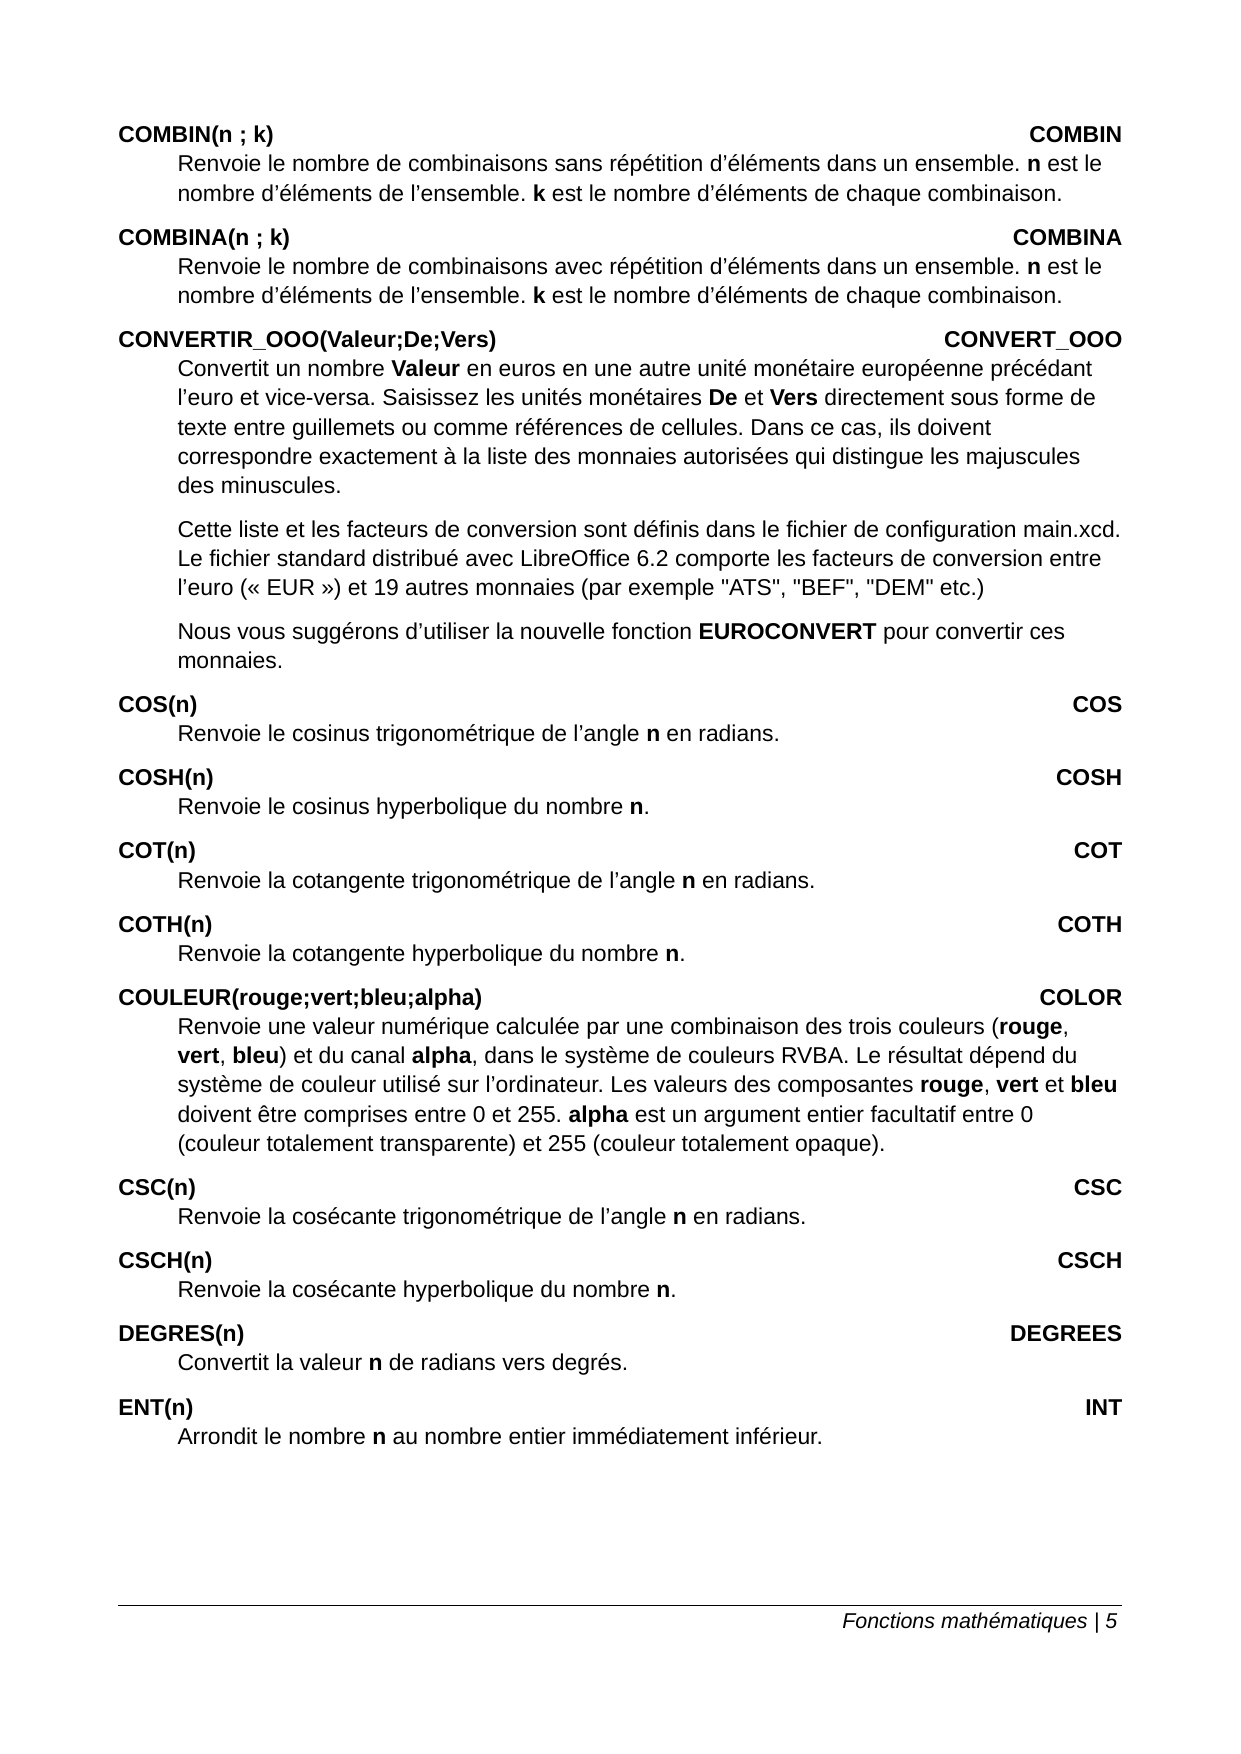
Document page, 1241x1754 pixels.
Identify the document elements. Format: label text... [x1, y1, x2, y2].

text ENT(n) INT [118, 1390, 1122, 1420]
list Renvoie la cosécante trigonométrique de l’angle n en radians. [177, 1200, 1122, 1229]
list Nous vous suggérons d’utiliser la nouvelle fonction EUROCONVERT pour convertir ces monnaies. [177, 615, 1122, 673]
list Renvoie la cotangente hyperbolique du nombre n. [177, 937, 1122, 966]
list Renvoie le nombre de combinaisons sans répétition d’éléments dans un ensemble. n est le nombre d’éléments de l’ensemble. k est le nombre d’éléments de chaque combinaison. [177, 148, 1122, 206]
text COULEUR(rouge;vert;bleu;alpha) COLOR [118, 981, 1122, 1010]
text DEGRES(n) DEGREES [118, 1317, 1122, 1347]
list Convertit la valeur n de radians vers degrés. [177, 1347, 1122, 1376]
text COS(n) COS [118, 688, 1122, 717]
list Cette liste et les facteurs de conversion sont définis dans le fichier de configuration main.xcd. Le fichier standard distribué avec LibreOffice 6.2 comporte les facteurs de conversion entre l’euro (« EUR ») et 19 autres monnaies (par exemple "ATS", "BEF", "DEM" etc.) [177, 513, 1122, 600]
text CSCH(n) CSCH [118, 1244, 1122, 1273]
text COSH(n) COSH [118, 761, 1122, 791]
text CONVERTIR_OOO(Valeur;De;Vers) CONVERT_OOO [118, 323, 1122, 352]
list Renvoie le nombre de combinaisons avec répétition d’éléments dans un ensemble. n est le nombre d’éléments de l’ensemble. k est le nombre d’éléments de chaque combinaison. [177, 250, 1122, 308]
text COTH(n) COTH [118, 907, 1122, 937]
text COMBIN(n ; k) COMBIN [118, 118, 1122, 148]
list Renvoie une valeur numérique calculée par une combinaison des trois couleurs (rouge, vert, bleu) et du canal alpha, dans le système de couleurs RVBA. Le résultat dépend du système de couleur utilisé sur l’ordinateur. Les valeurs des composantes rouge, vert et bleu doivent être comprises entre 0 et 255. alpha est un argument entier facultatif entre 0 (couleur totalement transparente) et 255 (couleur totalement opaque). [177, 1010, 1122, 1156]
text CSC(n) CSC [118, 1171, 1122, 1200]
list Renvoie la cosécante hyperbolique du nombre n. [177, 1273, 1122, 1302]
text COMBINA(n ; k) COMBINA [118, 221, 1122, 250]
list Arrondit le nombre n au nombre entier immédiatement inférieur. [177, 1420, 1122, 1449]
list Renvoie le cosinus trigonométrique de l’angle n en radians. [177, 717, 1122, 746]
list Renvoie la cotangente trigonométrique de l’angle n en radians. [177, 864, 1122, 893]
text COT(n) COT [118, 834, 1122, 864]
list Renvoie le cosinus hyperbolique du nombre n. [177, 791, 1122, 820]
list Convertit un nombre Valeur en euros en une autre unité monétaire européenne précédant l’euro et vice-versa. Saisissez les unités monétaires De et Vers directement sous forme de texte entre guillemets ou comme références de cellules. Dans ce cas, ils doivent correspondre exactement à la liste des monnaies autorisées qui distingue les majuscules des minuscules. [177, 352, 1122, 498]
